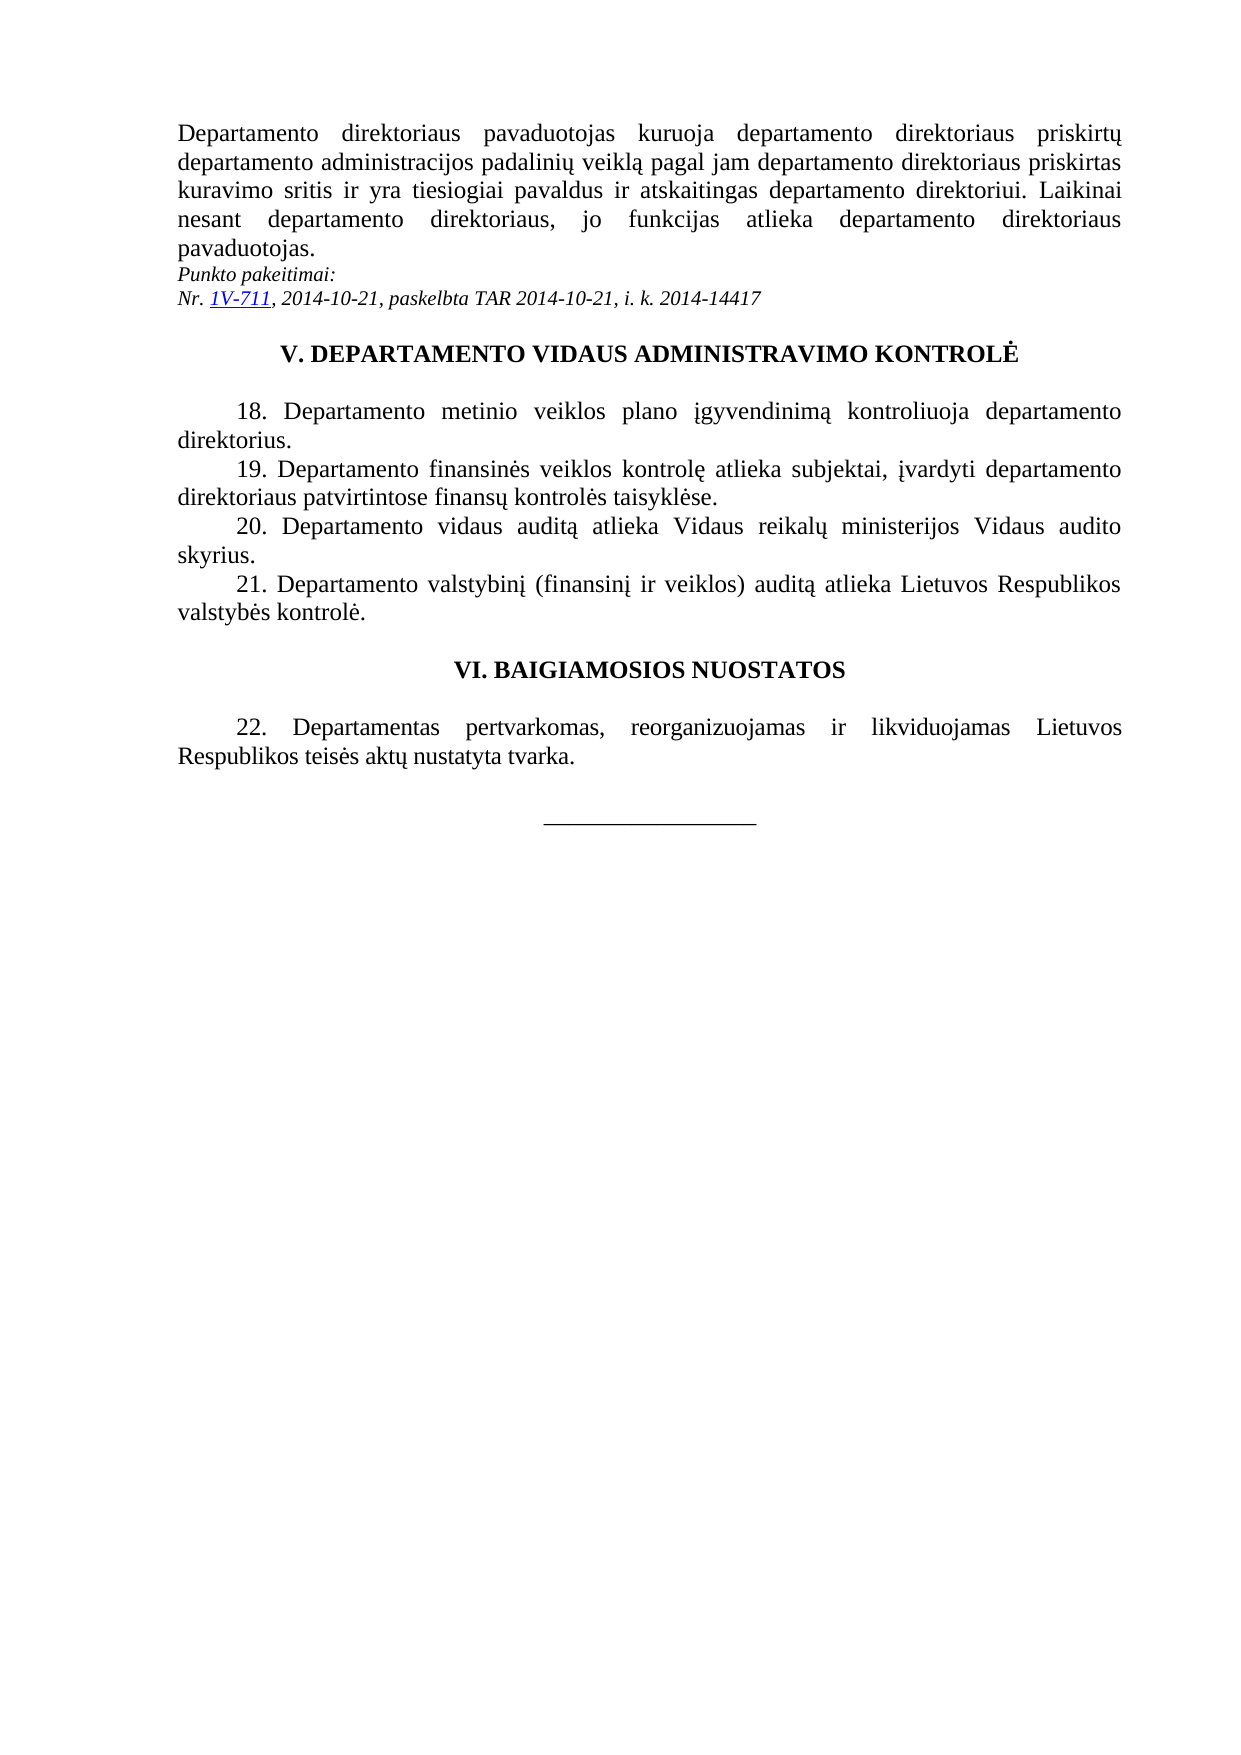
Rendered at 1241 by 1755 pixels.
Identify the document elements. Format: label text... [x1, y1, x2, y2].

text 21. Departamento valstybinį (finansinį ir veiklos) auditą atlieka Lietuvos Respublikos valstybės kontrolė. [177, 569, 1122, 626]
text Departamento direktoriaus pavaduotojas kuruoja departamento direktoriaus priskirtų departamento administracijos padalinių veiklą pagal jam departamento direktoriaus priskirtas kuravimo sritis ir yra tiesiogiai pavaldus ir atskaitingas departamento direktoriui. Laikinai nesant departamento direktoriaus, jo funkcijas atlieka departamento direktoriaus pavaduotojas. [177, 118, 1122, 262]
text 20. Departamento vidaus auditą atlieka Vidaus reikalų ministerijos Vidaus audito skyrius. [177, 511, 1122, 569]
text Nr. 1V-711, 2014-10-21, paskelbta TAR 2014-10-21, i. k. 2014-14417 [177, 286, 1122, 310]
text 22. Departamentas pertvarkomas, reorganizuojamas ir likviduojamas Lietuvos Respublikos teisės aktų nustatyta tvarka. [177, 712, 1122, 770]
text _________________ [177, 799, 1122, 827]
text VI. BAIGIAMOSIOS NUOSTATOS [177, 655, 1122, 684]
text 19. Departamento finansinės veiklos kontrolę atlieka subjektai, įvardyti departamento direktoriaus patvirtintose finansų kontrolės taisyklėse. [177, 454, 1122, 511]
text Punkto pakeitimai: [177, 262, 1122, 286]
text 18. Departamento metinio veiklos plano įgyvendinimą kontroliuoja departamento direktorius. [177, 396, 1122, 454]
text V. DEPARTAMENTO VIDAUS ADMINISTRAVIMO KONTROLĖ [177, 339, 1122, 367]
